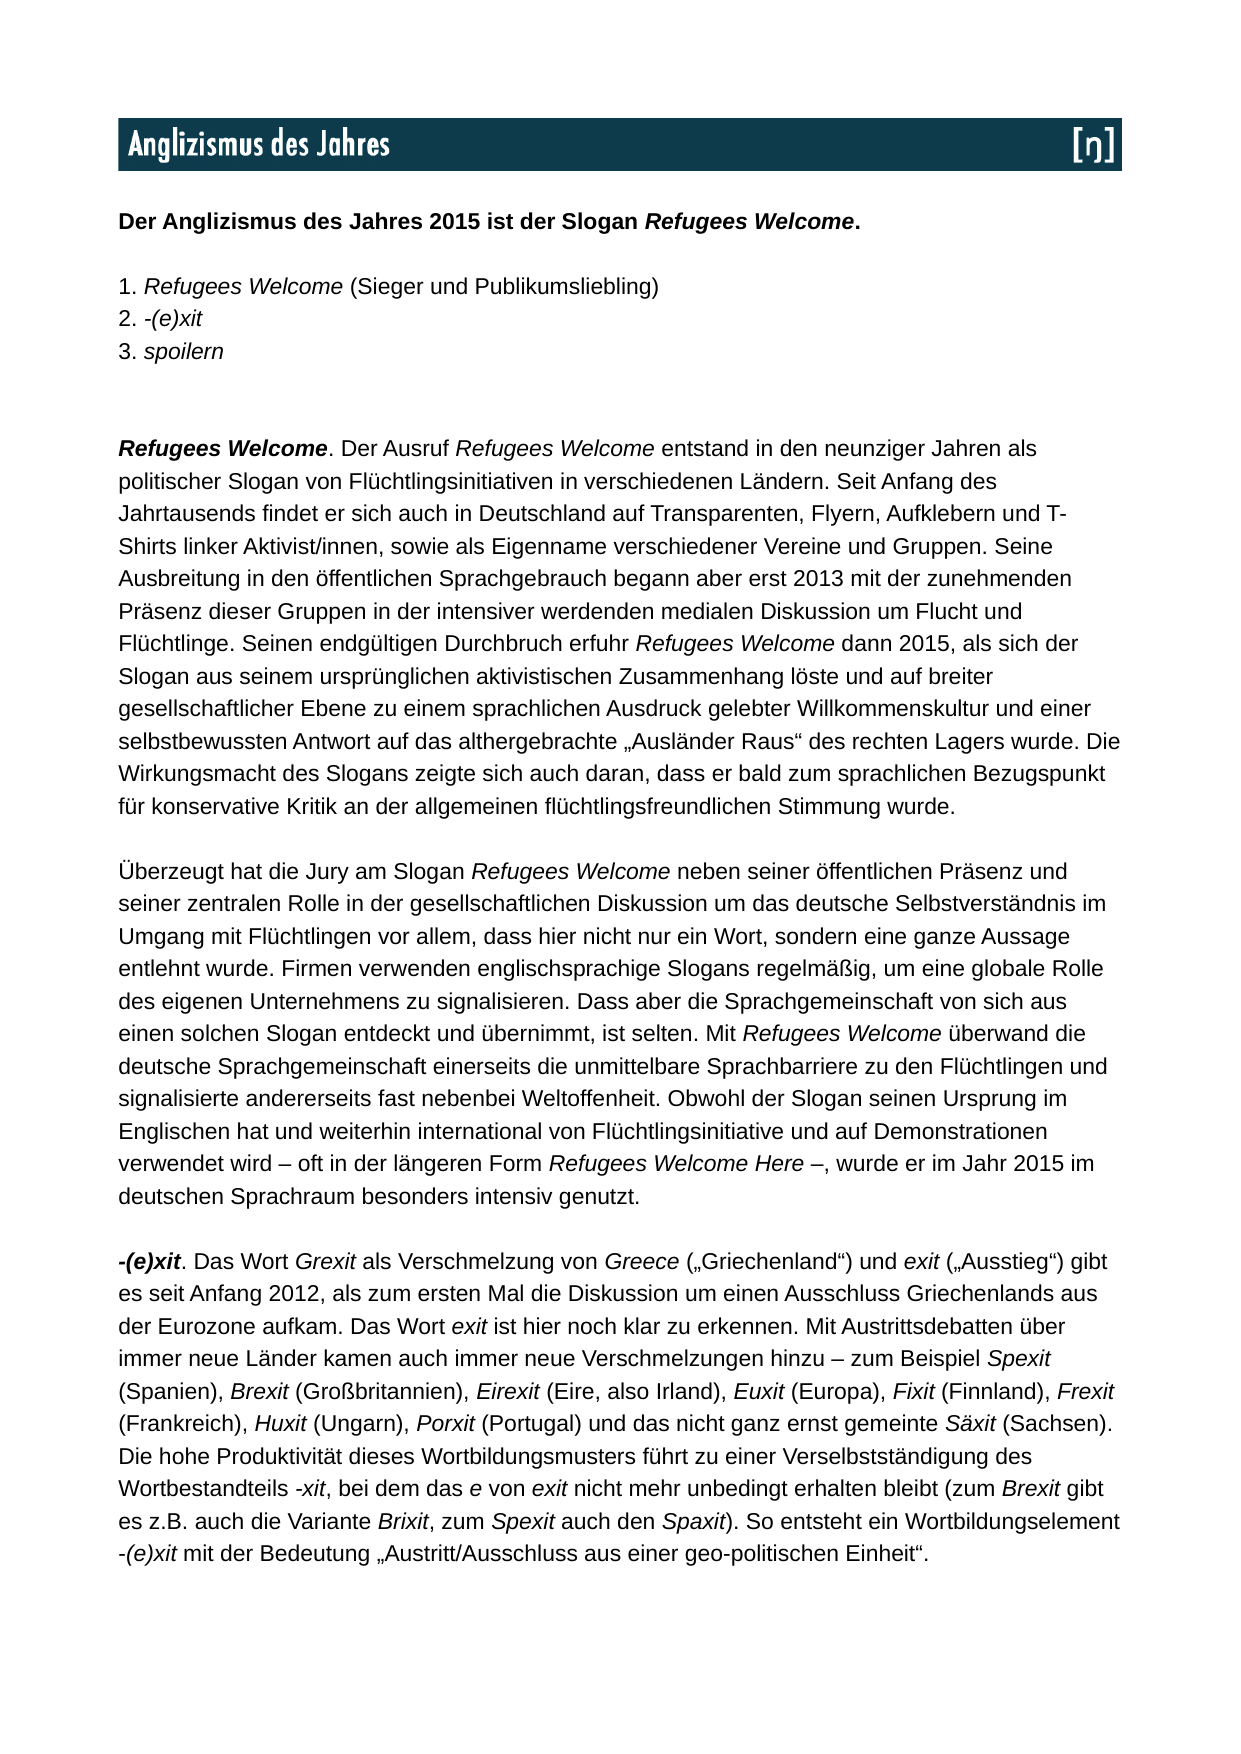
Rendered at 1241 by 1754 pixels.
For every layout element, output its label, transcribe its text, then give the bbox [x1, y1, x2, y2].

text Überzeugt hat die Jury am Slogan Refugees Welcome neben seiner öffentlichen Präsenz und seiner zentralen Rolle in der gesellschaftlichen Diskussion um das deutsche Selbstverständnis im Umgang mit Flüchtlingen vor allem, dass hier nicht nur ein Wort, sondern eine ganze Aussage entlehnt wurde. Firmen verwenden englischsprachige Slogans regelmäßig, um eine globale Rolle des eigenen Unternehmens zu signalisieren. Dass aber die Sprachgemeinschaft von sich aus einen solchen Slogan entdeckt und übernimmt, ist selten. Mit Refugees Welcome überwand die deutsche Sprachgemeinschaft einerseits die unmittelbare Sprachbarriere zu den Flüchtlingen und signalisierte andererseits fast nebenbei Weltoffenheit. Obwohl der Slogan seinen Ursprung im Englischen hat und weiterhin international von Flüchtlingsinitiative und auf Demonstrationen verwendet wird – oft in der längeren Form Refugees Welcome Here –, wurde er im Jahr 2015 im deutschen Sprachraum besonders intensiv genutzt. [118, 853, 1122, 1211]
text -(e)xit. Das Wort Grexit als Verschmelzung von Greece („Griechenland“) und exit („Ausstieg“) gibt es seit Anfang 2012, als zum ersten Mal die Diskussion um einen Ausschluss Griechenlands aus der Eurozone aufkam. Das Wort exit ist hier noch klar zu erkennen. Mit Austrittsdebatten über immer neue Länder kamen auch immer neue Verschmelzungen hinzu – zum Beispiel Spexit (Spanien), Brexit (Großbritannien), Eirexit (Eire, also Irland), Euxit (Europa), Fixit (Finnland), Frexit (Frankreich), Huxit (Ungarn), Porxit (Portugal) und das nicht ganz ernst gemeinte Säxit (Sachsen). Die hohe Produktivität dieses Wortbildungsmusters führt zu einer Verselbstständigung des Wortbestandteils -xit, bei dem das e von exit nicht mehr unbedingt erhalten bleibt (zum Brexit gibt es z.B. auch die Variante Brixit, zum Spexit auch den Spaxit). So entsteht ein Wortbildungselement -(e)xit mit der Bedeutung „Austritt/Ausschluss aus einer geo-politischen Einheit“. [118, 1243, 1122, 1568]
text 1. Refugees Welcome (Sieger und Publikumsliebling) [118, 268, 1122, 301]
text 3. spoilern [118, 333, 1122, 366]
picture [118, 118, 1122, 171]
text 2. -(e)xit [118, 301, 1122, 333]
text Der Anglizismus des Jahres 2015 ist der Slogan Refugees Welcome. [118, 203, 1122, 236]
text Refugees Welcome. Der Ausruf Refugees Welcome entstand in den neunziger Jahren als politischer Slogan von Flüchtlingsinitiativen in verschiedenen Ländern. Seit Anfang des Jahrtausends findet er sich auch in Deutschland auf Transparenten, Flyern, Aufklebern und T-Shirts linker Aktivist/innen, sowie als Eigenname verschiedener Vereine und Gruppen. Seine Ausbreitung in den öffentlichen Sprachgebrauch begann aber erst 2013 mit der zunehmenden Präsenz dieser Gruppen in der intensiver werdenden medialen Diskussion um Flucht und Flüchtlinge. Seinen endgültigen Durchbruch erfuhr Refugees Welcome dann 2015, als sich der Slogan aus seinem ursprünglichen aktivistischen Zusammenhang löste und auf breiter gesellschaftlicher Ebene zu einem sprachlichen Ausdruck gelebter Willkommenskultur und einer selbstbewussten Antwort auf das althergebrachte „Ausländer Raus“ des rechten Lagers wurde. Die Wirkungsmacht des Slogans zeigte sich auch daran, dass er bald zum sprachlichen Bezugspunkt für konservative Kritik an der allgemeinen flüchtlingsfreundlichen Stimmung wurde. [118, 431, 1122, 821]
